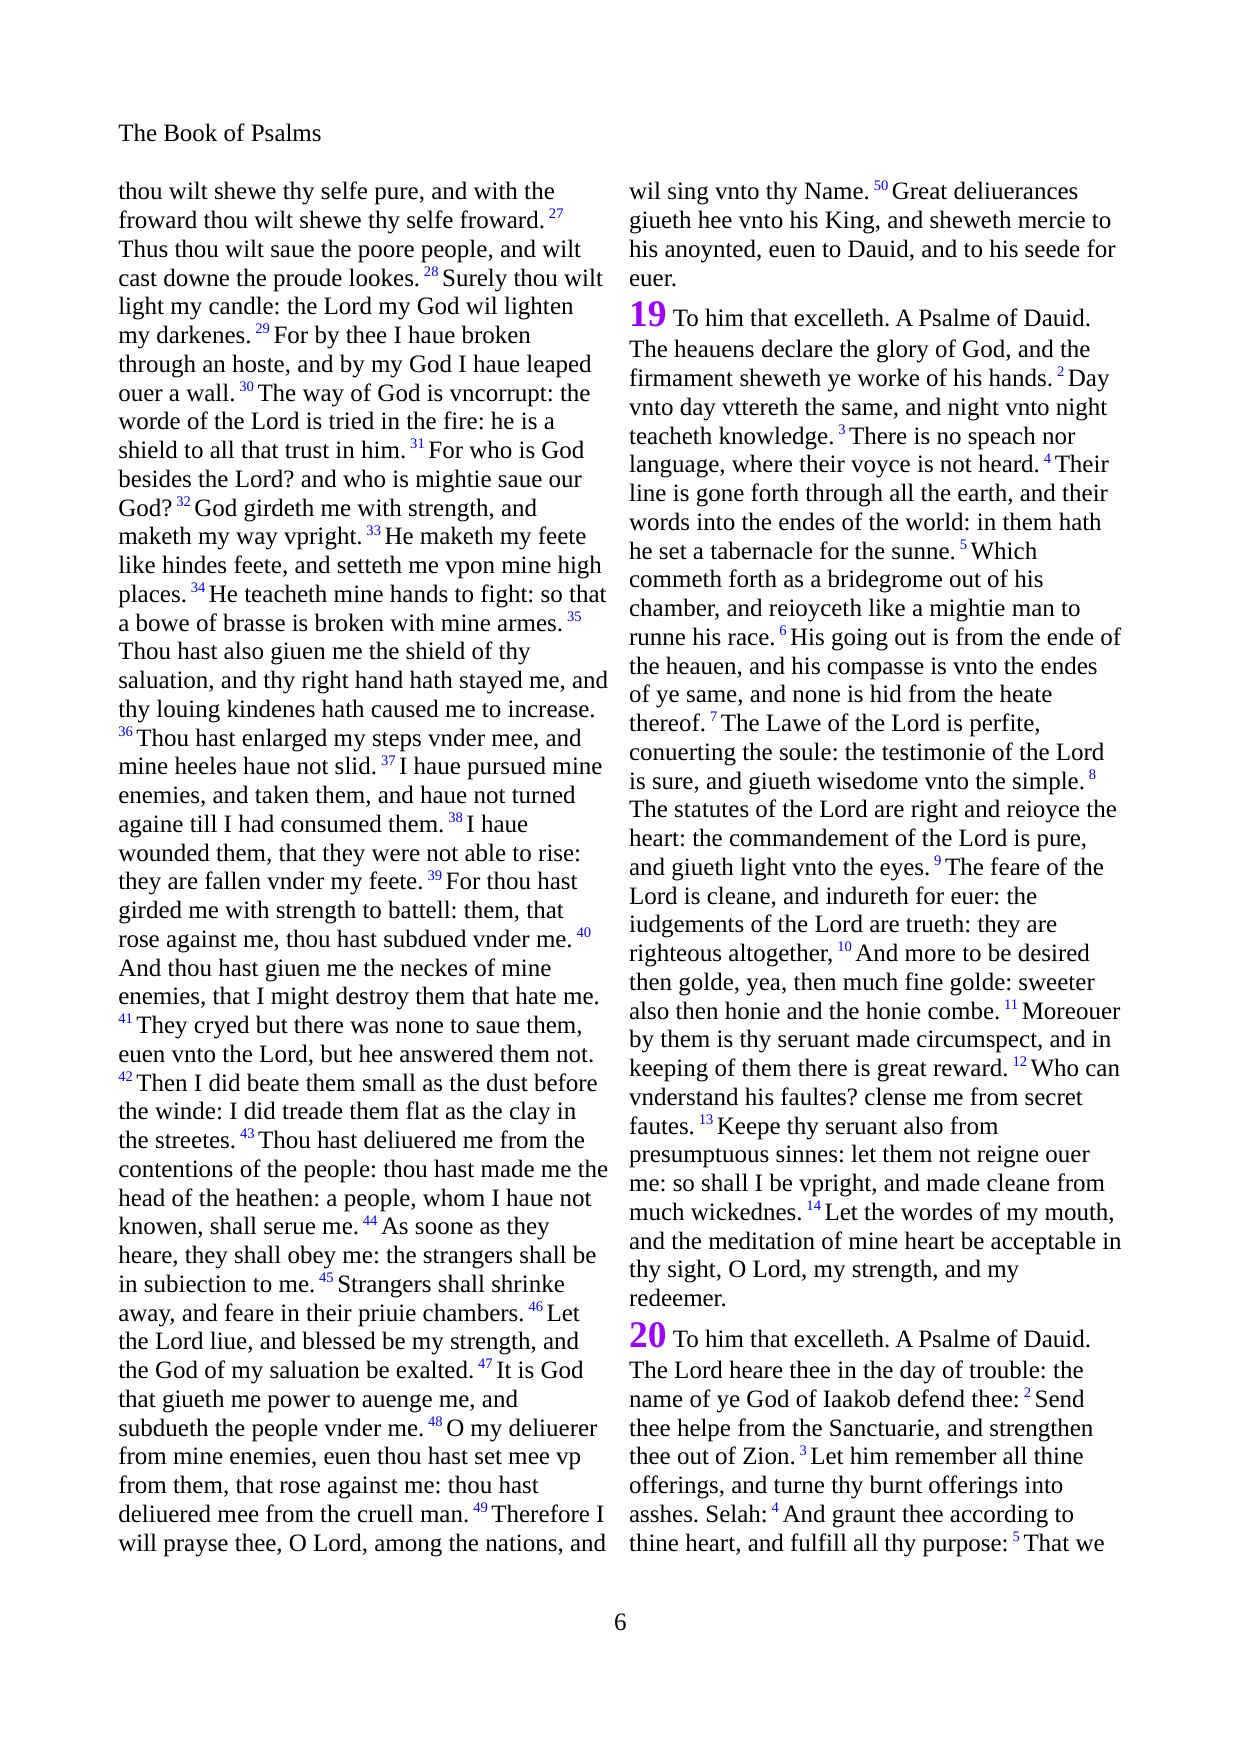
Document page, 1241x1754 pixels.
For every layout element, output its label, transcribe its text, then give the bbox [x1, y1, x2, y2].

text 20 To him that excelleth. A Psalme of Dauid. The Lord heare thee in the day of trouble: the name of ye God of Iaakob defend thee: 2 Send thee helpe from the Sanctuarie, and strengthen thee out of Zion. 3 Let him remember all thine offerings, and turne thy burnt offerings into asshes. Selah: 4 And graunt thee according to thine heart, and fulfill all thy purpose: 5 That we [629, 1312, 1122, 1556]
text 19 To him that excelleth. A Psalme of Dauid. The heauens declare the glory of God, and the firmament sheweth ye worke of his hands. 2 Day vnto day vttereth the same, and night vnto night teacheth knowledge. 3 There is no speach nor language, where their voyce is not heard. 4 Their line is gone forth through all the earth, and their words into the endes of the world: in them hath he set a tabernacle for the sunne. 5 Which commeth forth as a bridegrome out of his chamber, and reioyceth like a mightie man to runne his race. 6 His going out is from the ende of the heauen, and his compasse is vnto the endes of ye same, and none is hid from the heate thereof. 7 The Lawe of the Lord is perfite, conuerting the soule: the testimonie of the Lord is sure, and giueth wisedome vnto the simple. 8 The statutes of the Lord are right and reioyce the heart: the commandement of the Lord is pure, and giueth light vnto the eyes. 9 The feare of the Lord is cleane, and indureth for euer: the iudgements of the Lord are trueth: they are righteous altogether, 10 And more to be desired then golde, yea, then much fine golde: sweeter also then honie and the honie combe. 11 Moreouer by them is thy seruant made circumspect, and in keeping of them there is great reward. 12 Who can vnderstand his faultes? clense me from secret fautes. 13 Keepe thy seruant also from presumptuous sinnes: let them not reigne ouer me: so shall I be vpright, and made cleane from much wickednes. 14 Let the wordes of my mouth, and the meditation of mine heart be acceptable in thy sight, O Lord, my strength, and my redeemer. [629, 291, 1122, 1312]
text thou wilt shewe thy selfe pure, and with the froward thou wilt shewe thy selfe froward. 27 Thus thou wilt saue the poore people, and wilt cast downe the proude lookes. 28 Surely thou wilt light my candle: the Lord my God wil lighten my darkenes. 29 For by thee I haue broken through an hoste, and by my God I haue leaped ouer a wall. 30 The way of God is vncorrupt: the worde of the Lord is tried in the fire: he is a shield to all that trust in him. 31 For who is God besides the Lord? and who is mightie saue our God? 32 God girdeth me with strength, and maketh my way vpright. 33 He maketh my feete like hindes feete, and setteth me vpon mine high places. 34 He teacheth mine hands to fight: so that a bowe of brasse is broken with mine armes. 35 Thou hast also giuen me the shield of thy saluation, and thy right hand hath stayed me, and thy louing kindenes hath caused me to increase. 36 Thou hast enlarged my steps vnder mee, and mine heeles haue not slid. 37 I haue pursued mine enemies, and taken them, and haue not turned againe till I had consumed them. 38 I haue wounded them, that they were not able to rise: they are fallen vnder my feete. 39 For thou hast girded me with strength to battell: them, that rose against me, thou hast subdued vnder me. 40 And thou hast giuen me the neckes of mine enemies, that I might destroy them that hate me. 41 They cryed but there was none to saue them, euen vnto the Lord, but hee answered them not. 42 Then I did beate them small as the dust before the winde: I did treade them flat as the clay in the streetes. 43 Thou hast deliuered me from the contentions of the people: thou hast made me the head of the heathen: a people, whom I haue not knowen, shall serue me. 44 As soone as they heare, they shall obey me: the strangers shall be in subiection to me. 45 Strangers shall shrinke away, and feare in their priuie chambers. 46 Let the Lord liue, and blessed be my strength, and the God of my saluation be exalted. 47 It is God that giueth me power to auenge me, and subdueth the people vnder me. 48 O my deliuerer from mine enemies, euen thou hast set mee vp from them, that rose against me: thou hast deliuered mee from the cruell man. 49 Therefore I will prayse thee, O Lord, among the nations, and [118, 176, 611, 1556]
text wil sing vnto thy Name. 50 Great deliuerances giueth hee vnto his King, and sheweth mercie to his anoynted, euen to Dauid, and to his seede for euer. [629, 176, 1122, 291]
